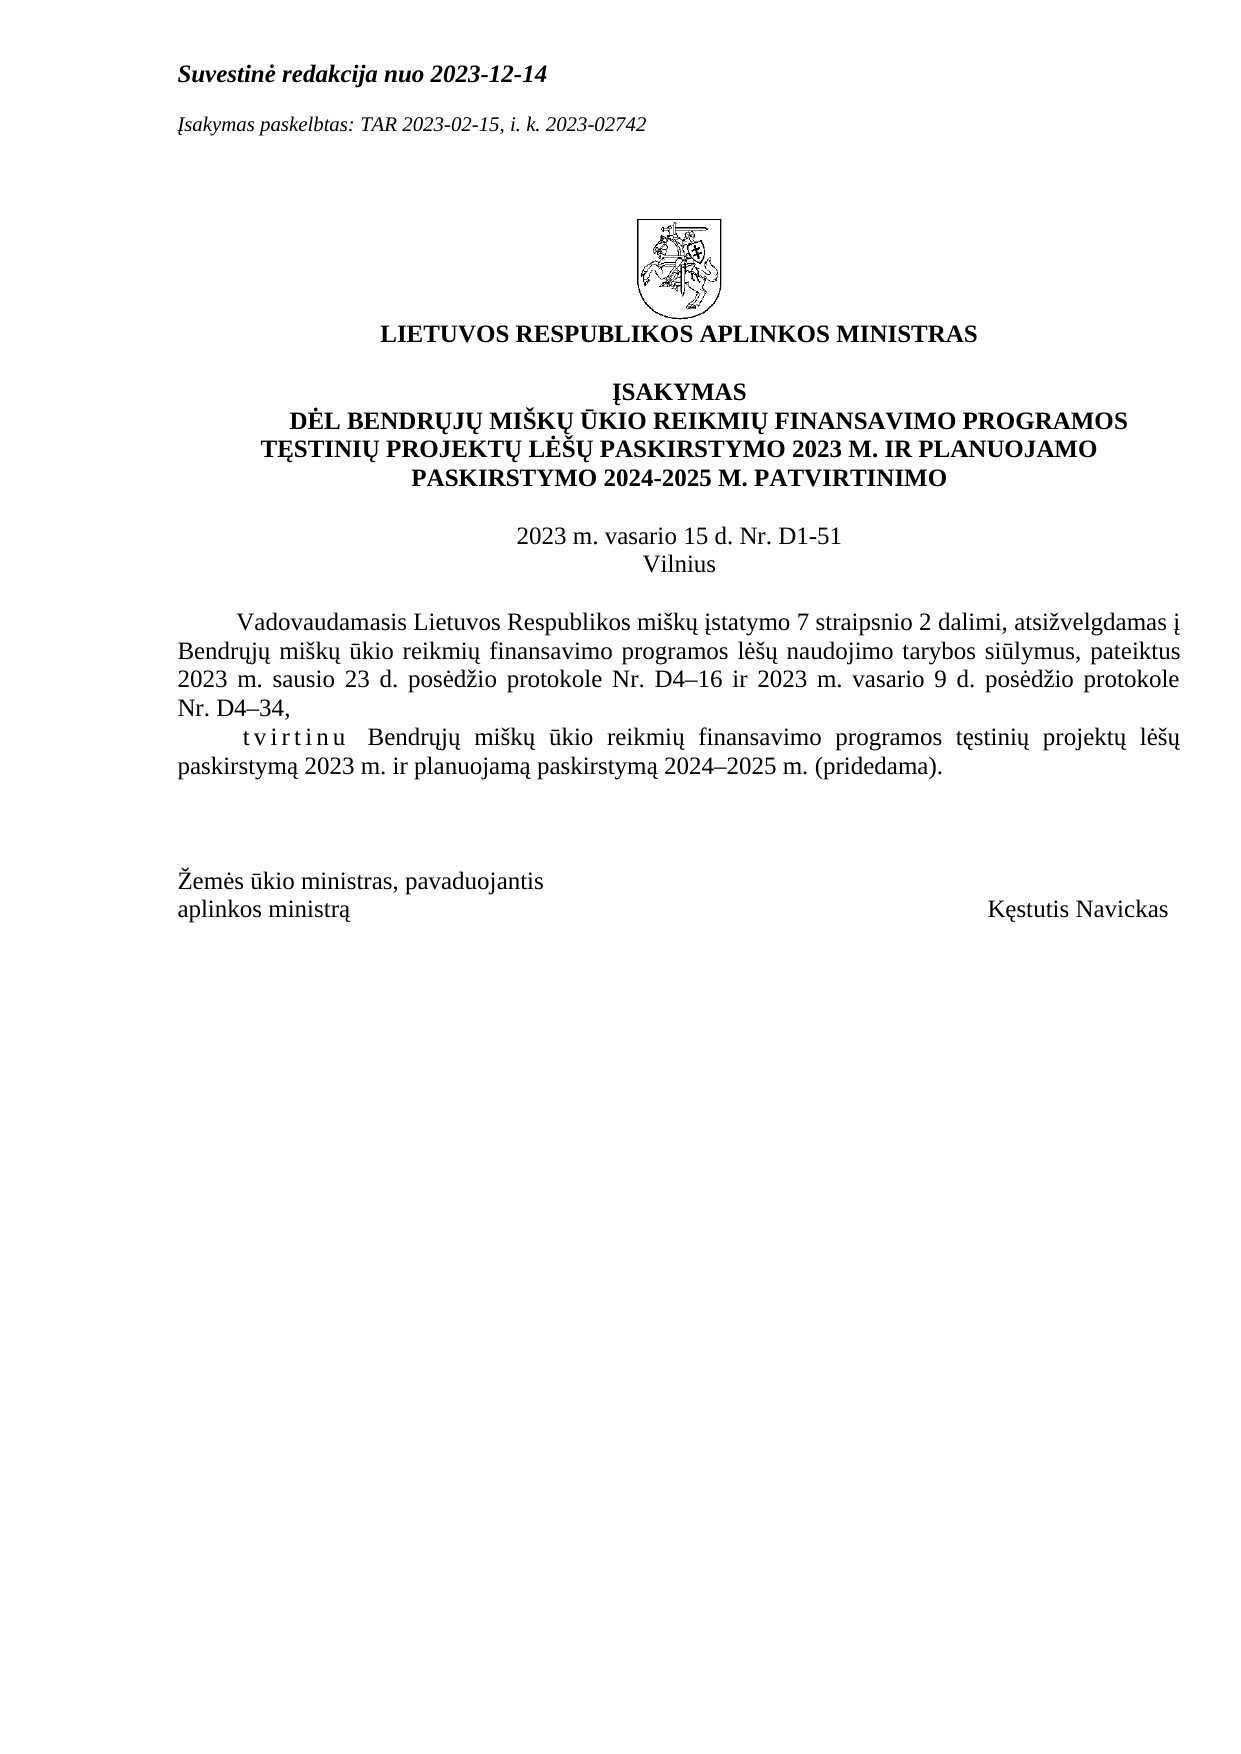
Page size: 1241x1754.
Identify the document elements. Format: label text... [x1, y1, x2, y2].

text DĖL BENDRŲJŲ MIŠKŲ ŪKIO REIKMIŲ FINANSAVIMO PROGRAMOS TĘSTINIŲ PROJEKTŲ LĖŠŲ PASKIRSTYMO 2023 M. IR PLANUOJAMO PASKIRSTYMO 2024-2025 M. PATVIRTINIMO [177, 406, 1181, 492]
text Žemės ūkio ministras, pavaduojantis [177, 866, 1181, 894]
text ĮSAKYMAS [177, 377, 1181, 406]
text Suvestinė redakcija nuo 2023-12-14 [177, 59, 1181, 88]
text LIETUVOS RESPUBLIKOS APLINKOS MINISTRAS [177, 319, 1181, 348]
text aplinkos ministrą Kęstutis Navickas [177, 894, 1181, 923]
text 2023 m. vasario 15 d. Nr. D1-51 [177, 521, 1181, 549]
text Įsakymas paskelbtas: TAR 2023-02-15, i. k. 2023-02742 [177, 112, 1181, 136]
text tvirtinu Bendrųjų miškų ūkio reikmių finansavimo programos tęstinių projektų lėšų paskirstymą 2023 m. ir planuojamą paskirstymą 2024–2025 m. (pridedama). [177, 722, 1181, 779]
text Vadovaudamasis Lietuvos Respublikos miškų įstatymo 7 straipsnio 2 dalimi, atsižvelgdamas į Bendrųjų miškų ūkio reikmių finansavimo programos lėšų naudojimo tarybos siūlymus, pateiktus 2023 m. sausio 23 d. posėdžio protokole Nr. D4–16 ir 2023 m. vasario 9 d. posėdžio protokole Nr. D4–34, [177, 607, 1181, 722]
text Vilnius [177, 549, 1181, 578]
